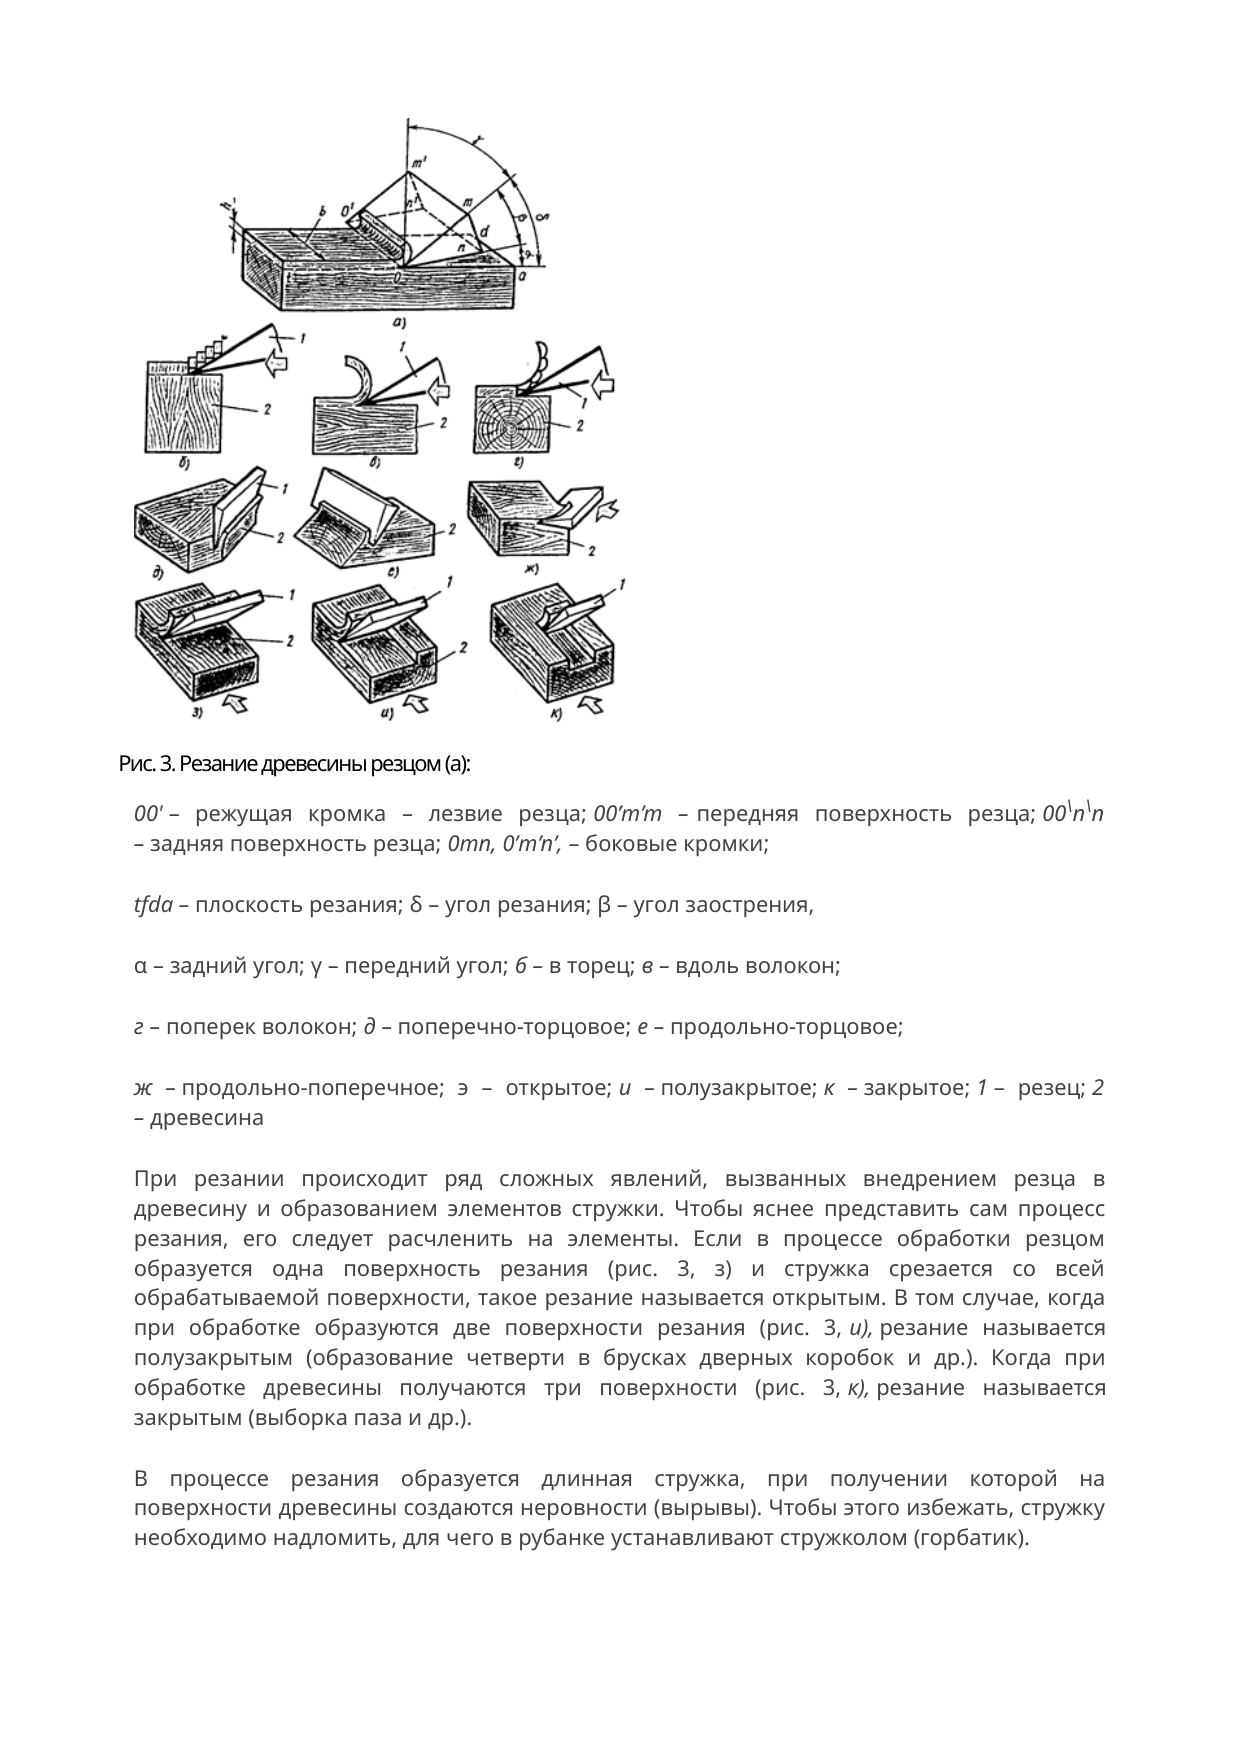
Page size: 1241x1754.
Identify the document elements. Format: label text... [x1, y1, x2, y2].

text tfda – плоскость резания; δ – угол резания; β – угол заострения, [134, 889, 1106, 919]
text г – поперек волокон; д – поперечно-торцовое; е – продольно-торцовое; [134, 1011, 1106, 1041]
text 00' – режущая кромка – лезвие резца; 00’m’m – передняя поверхность резца; 00\n\n – задняя поверхность резца; 0тп, 0’m’n’, – боковые кромки; [134, 793, 1106, 858]
text Рис. 3. Резание древесины резцом (а): [118, 748, 1122, 778]
text При резании происходит ряд сложных явлений, вызванных внедрением резца в древесину и образованием элементов стружки. Чтобы яснее представить сам процесс резания, его следует расчленить на элементы. Если в процессе обработки резцом образуется одна поверхность резания (рис. 3, з) и стружка срезается со всей обрабатываемой поверхности, такое резание называется открытым. В том случае, когда при обработке образуются две поверхности резания (рис. 3, и), резание называется полузакрытым (образование четверти в брусках дверных коробок и др.). Когда при обработке древесины получаются три поверхности (рис. 3, к), резание назы­вается закрытым (выборка паза и др.). [134, 1163, 1106, 1431]
text ж – продольно-поперечное; э – открытое; и – полузакрытое; к – закрытое; 1 – резец; 2 – древесина [134, 1072, 1106, 1132]
text В процессе резания образуется длинная стружка, при получении которой на поверхности древесины создаются неровности (вырывы). Чтобы этого избежать, стружку необходимо надломить, для чего в рубанке устанавливают стружколом (горбатик). [134, 1462, 1106, 1552]
text α – задний угол; γ – передний угол; б – в торец; в – вдоль волокон; [134, 950, 1106, 980]
picture [133, 118, 626, 722]
